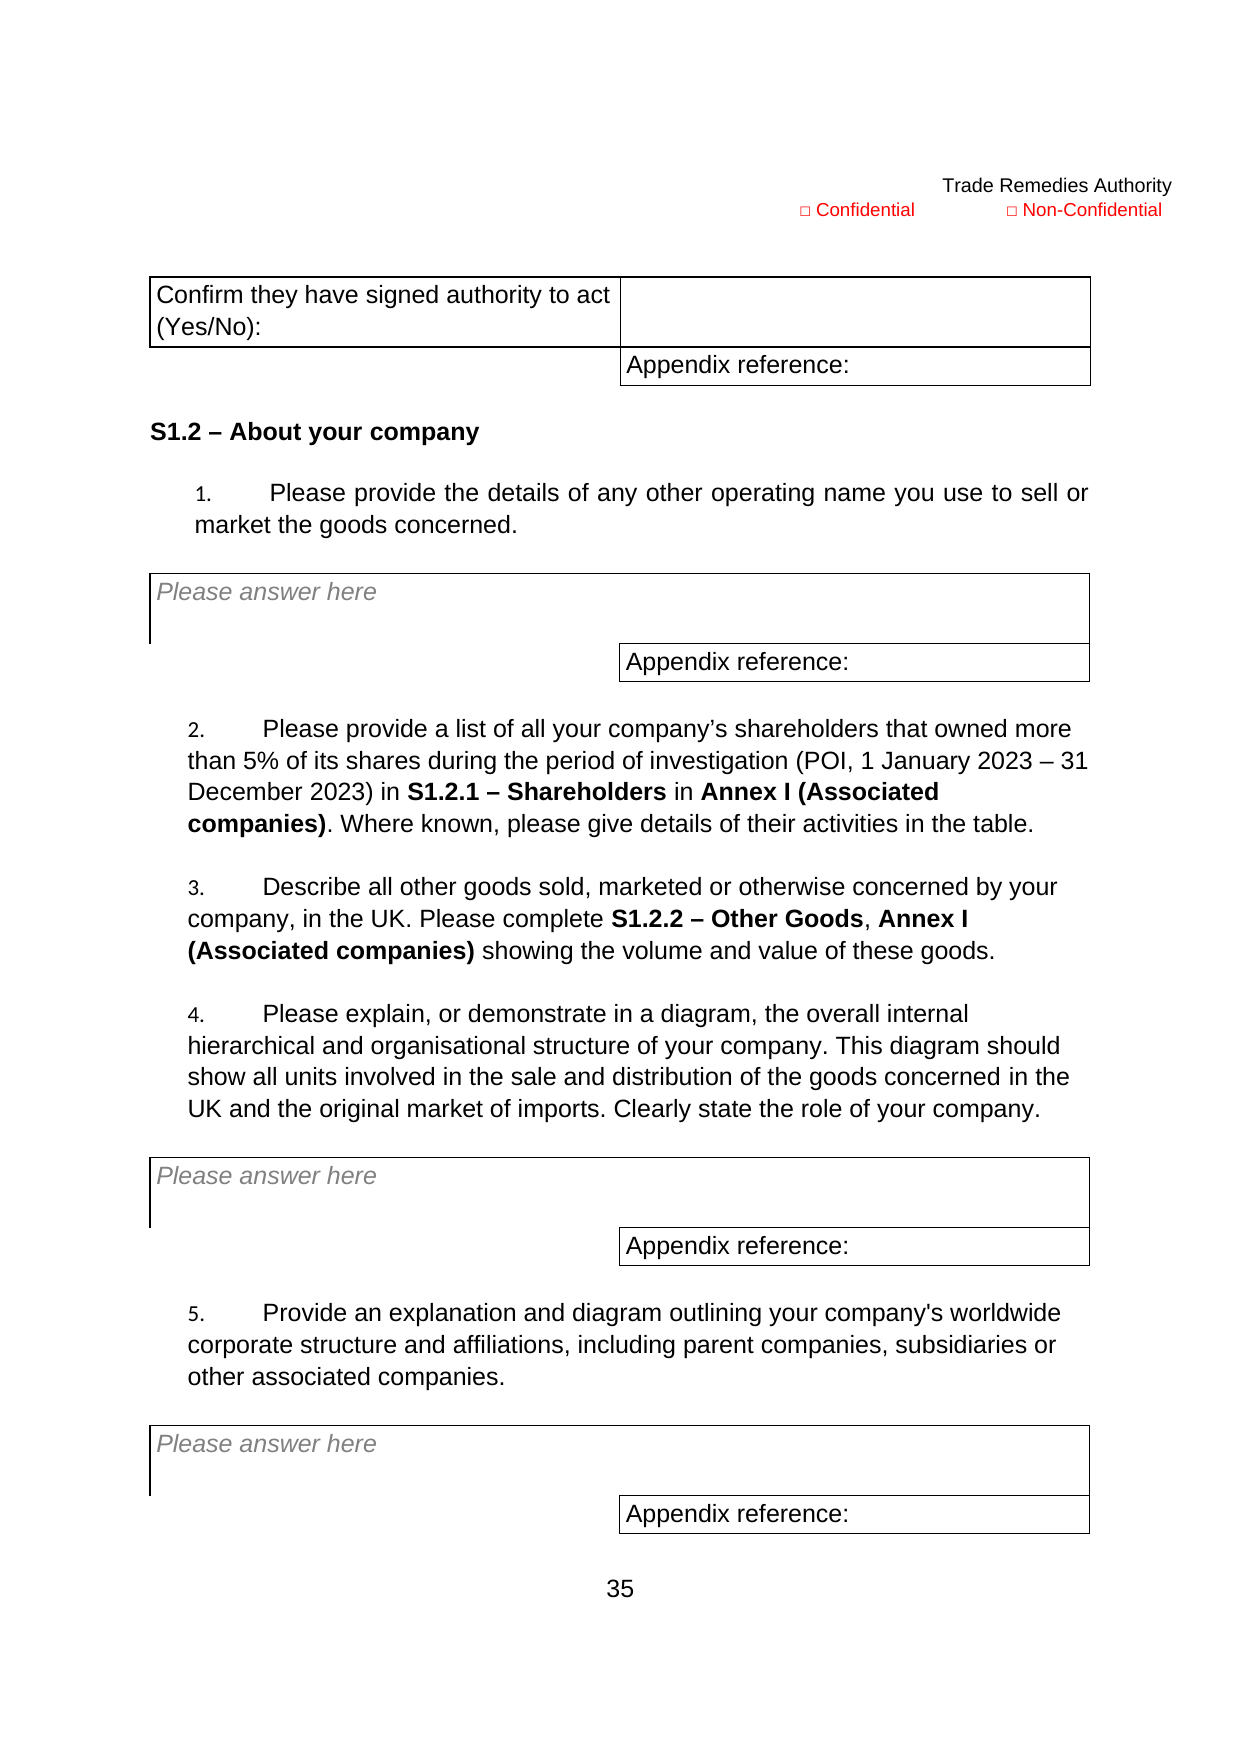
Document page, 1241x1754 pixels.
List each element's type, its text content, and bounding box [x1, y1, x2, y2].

table_cell [150, 1228, 619, 1265]
table_cell Appendix reference: [620, 644, 1089, 681]
table_cell Appendix reference: [621, 348, 1090, 385]
list Provide an explanation and diagram outlining your company's worldwide corporate structure and affiliations, including parent companies, subsidiaries or other associated companies. [187, 1298, 1090, 1390]
table_header Please answer here [151, 1158, 1089, 1227]
table_cell [621, 278, 1090, 346]
list Please provide the details of any other operating name you use to sell or market the goods concerned. [194, 478, 1090, 538]
list Please provide a list of all your company’s shareholders that owned more than 5% of its shares during the period of investigation (POI, 1 January 2023 – 31 December 2023) in S1.2.1 – Shareholders in Annex I (Associated companies). Where known, please give details of their activities in the table. [187, 714, 1090, 838]
list Please explain, or demonstrate in a diagram, the overall internal hierarchical and organisational structure of your company. This diagram should show all units involved in the sale and distribution of the goods concerned in the UK and the original market of imports. Clearly state the role of your company. [187, 999, 1090, 1123]
table_cell Confirm they have signed authority to act (Yes/No): [151, 278, 620, 346]
table_header Please answer here [151, 1426, 1089, 1495]
table_cell Appendix reference: [620, 1496, 1089, 1533]
list Describe all other goods sold, marketed or otherwise concerned by your company, in the UK. Please complete S1.2.2 – Other Goods, Annex I (Associated companies) showing the volume and value of these goods. [187, 872, 1090, 964]
table_cell [150, 348, 620, 385]
table_cell Appendix reference: [620, 1228, 1089, 1265]
table_cell [150, 644, 619, 681]
table_cell [150, 1496, 619, 1533]
table_header Please answer here [151, 574, 1089, 643]
subtitle S1.2 – About your company [150, 417, 1090, 446]
